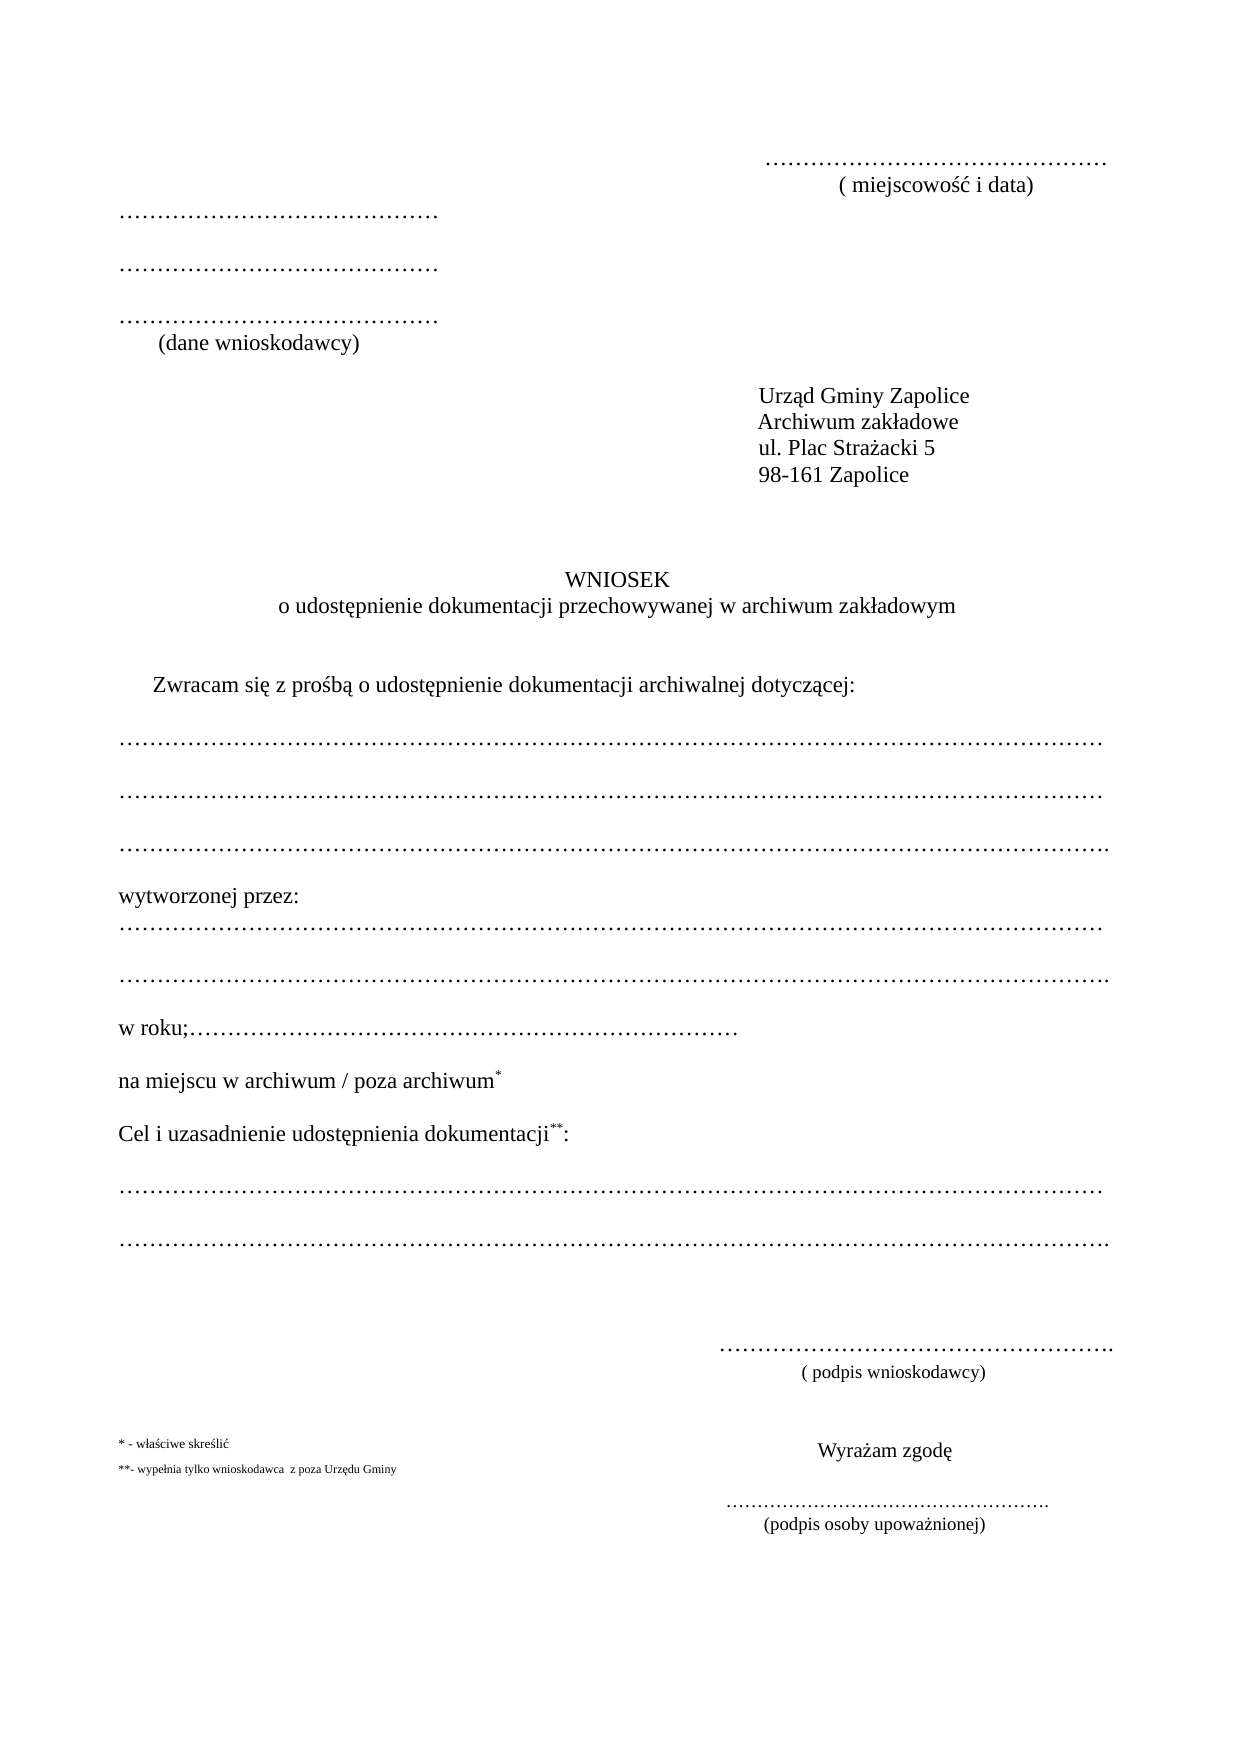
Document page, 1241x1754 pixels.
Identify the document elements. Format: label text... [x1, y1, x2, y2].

text ul. Plac Strażacki 5 [118, 434, 1122, 461]
text …………………………………………………………………………………………………………………. [118, 1225, 1122, 1251]
text ( miejscowość i data) [118, 171, 1122, 197]
text ( podpis wnioskodawcy) [118, 1357, 1122, 1383]
text ………………………………………………………………………………………………………………… [118, 909, 1122, 935]
text …………………………………… [118, 197, 1122, 223]
text Urząd Gminy Zapolice [118, 382, 1122, 408]
text ………………………………………………………………………………………………………………… [118, 1172, 1122, 1199]
text **- wypełnia tylko wnioskodawca z poza Urzędu Gminy [118, 1462, 1122, 1486]
text na miejscu w archiwum / poza archiwum* [118, 1067, 1122, 1093]
text o udostępnienie dokumentacji przechowywanej w archiwum zakładowym [118, 592, 1122, 619]
text WNIOSEK [118, 566, 1122, 592]
text …………………………………… [118, 303, 1122, 329]
text wytworzonej przez: [118, 882, 1122, 909]
text ………………………………………………………………………………………………………………… [118, 777, 1122, 803]
text ……………………………………………. [118, 1330, 1122, 1357]
text * - właściwe skreślić Wyrażam zgodę [118, 1436, 1122, 1462]
text 98-161 Zapolice [118, 461, 1122, 487]
text …………………………………… [118, 250, 1122, 276]
text w roku;……………………………………………………………… [118, 1014, 1122, 1041]
text Archiwum zakładowe [118, 408, 1122, 434]
text ……………………………………… [118, 144, 1122, 171]
text (podpis osoby upoważnionej) [118, 1513, 1122, 1534]
text Cel i uzasadnienie udostępnienia dokumentacji**: [118, 1119, 1122, 1146]
text …………………………………………………………………………………………………………………. [118, 830, 1122, 856]
text (dane wnioskodawcy) [118, 329, 1122, 355]
text …………………………………………………………………………………………………………………. [118, 961, 1122, 988]
text ……………………………………………. [118, 1486, 1122, 1513]
text Zwracam się z prośbą o udostępnienie dokumentacji archiwalnej dotyczącej: [118, 672, 1122, 698]
text ………………………………………………………………………………………………………………… [118, 698, 1122, 751]
